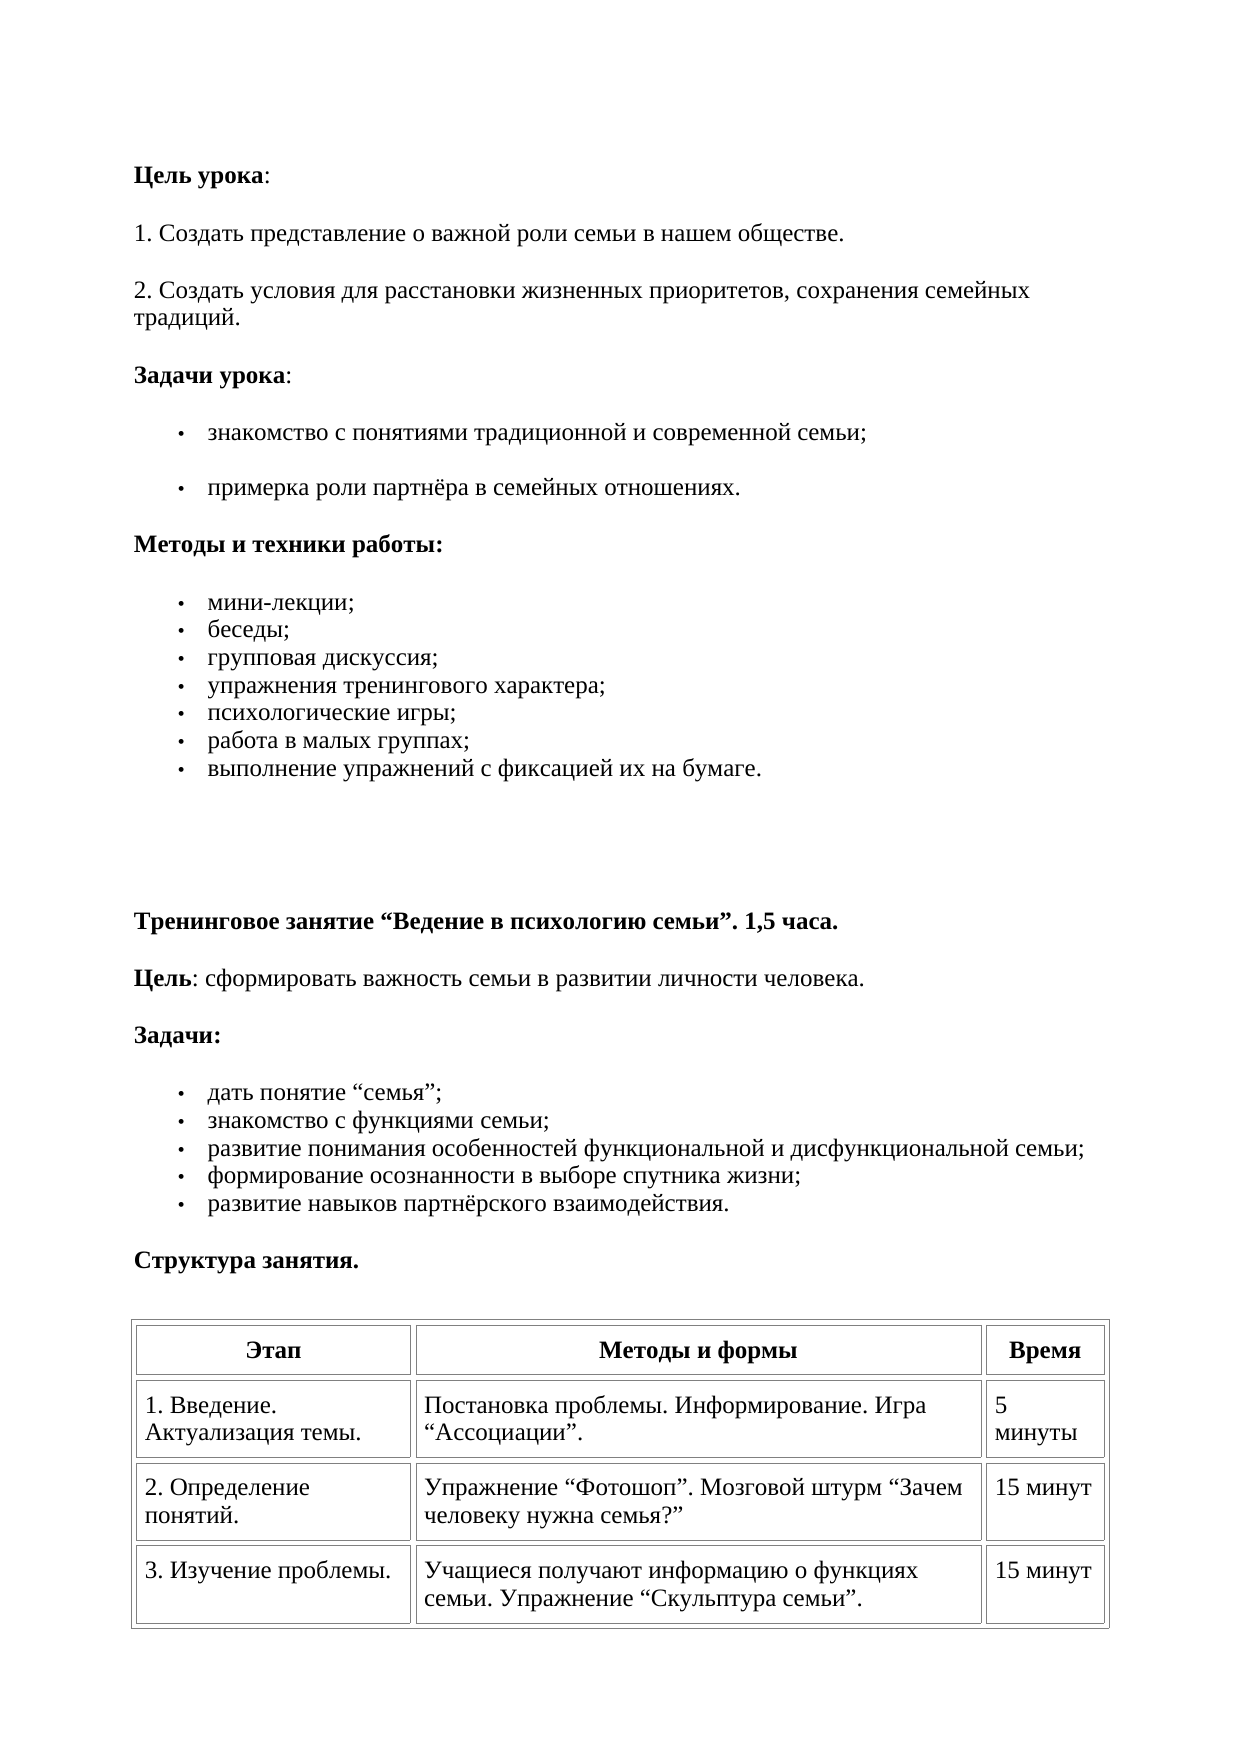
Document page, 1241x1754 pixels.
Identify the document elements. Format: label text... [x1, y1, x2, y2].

table_cell Упражнение “Фотошоп”. Мозговой штурм “Зачем человеку нужна семья?” [413, 1457, 984, 1540]
table_cell [1110, 1319, 1122, 1622]
table_cell 5 минуты [984, 1374, 1106, 1457]
table_cell Постановка проблемы. Информирование. Игра “Ассоциации”. [413, 1374, 984, 1457]
table_header Цель урока: 1. Создать представление о важной роли семьи в нашем обществе. 2. Создать условия для расстановки жизненных приоритетов, сохранения семейных традиций. Задачи урока: знакомство с понятиями традиционной и современной семьи; примерка роли партнёра в семейных отношениях. Методы и техники работы: мини-лекции; беседы; групповая дискуссия; упражнения тренингового характера; психологические игры; работа в малых группах; выполнение упражнений с фиксацией их на бумаге. [118, 146, 1122, 827]
table_header Тренинговое занятие “Ведение в психологию семьи”. 1,5 часа. Цель: сформировать важность семьи в развитии личности человека. Задачи: дать понятие “семья”; знакомство с функциями семьи; развитие понимания особенностей функциональной и дисфункциональной семьи; формирование осознанности в выборе спутника жизни; развитие навыков партнёрского взаимодействия. Структура занятия. [118, 891, 1122, 1319]
table_cell [118, 827, 1122, 831]
table_cell 1. Введение. Актуализация темы. [134, 1374, 413, 1457]
table_cell Учащиеся получают информацию о функциях семьи. Упражнение “Скульптура семьи”. [413, 1540, 984, 1622]
table_header Время [984, 1320, 1106, 1374]
table_cell 15 минут [984, 1457, 1106, 1540]
table_cell 3. Изучение проблемы. [134, 1540, 413, 1622]
table_header Методы и формы [413, 1320, 984, 1374]
table_header Этап [134, 1320, 413, 1374]
table_cell 2. Определение понятий. [134, 1457, 413, 1540]
table_cell [118, 1319, 131, 1622]
table_header [118, 859, 1122, 864]
table_cell 15 минут [984, 1540, 1106, 1622]
